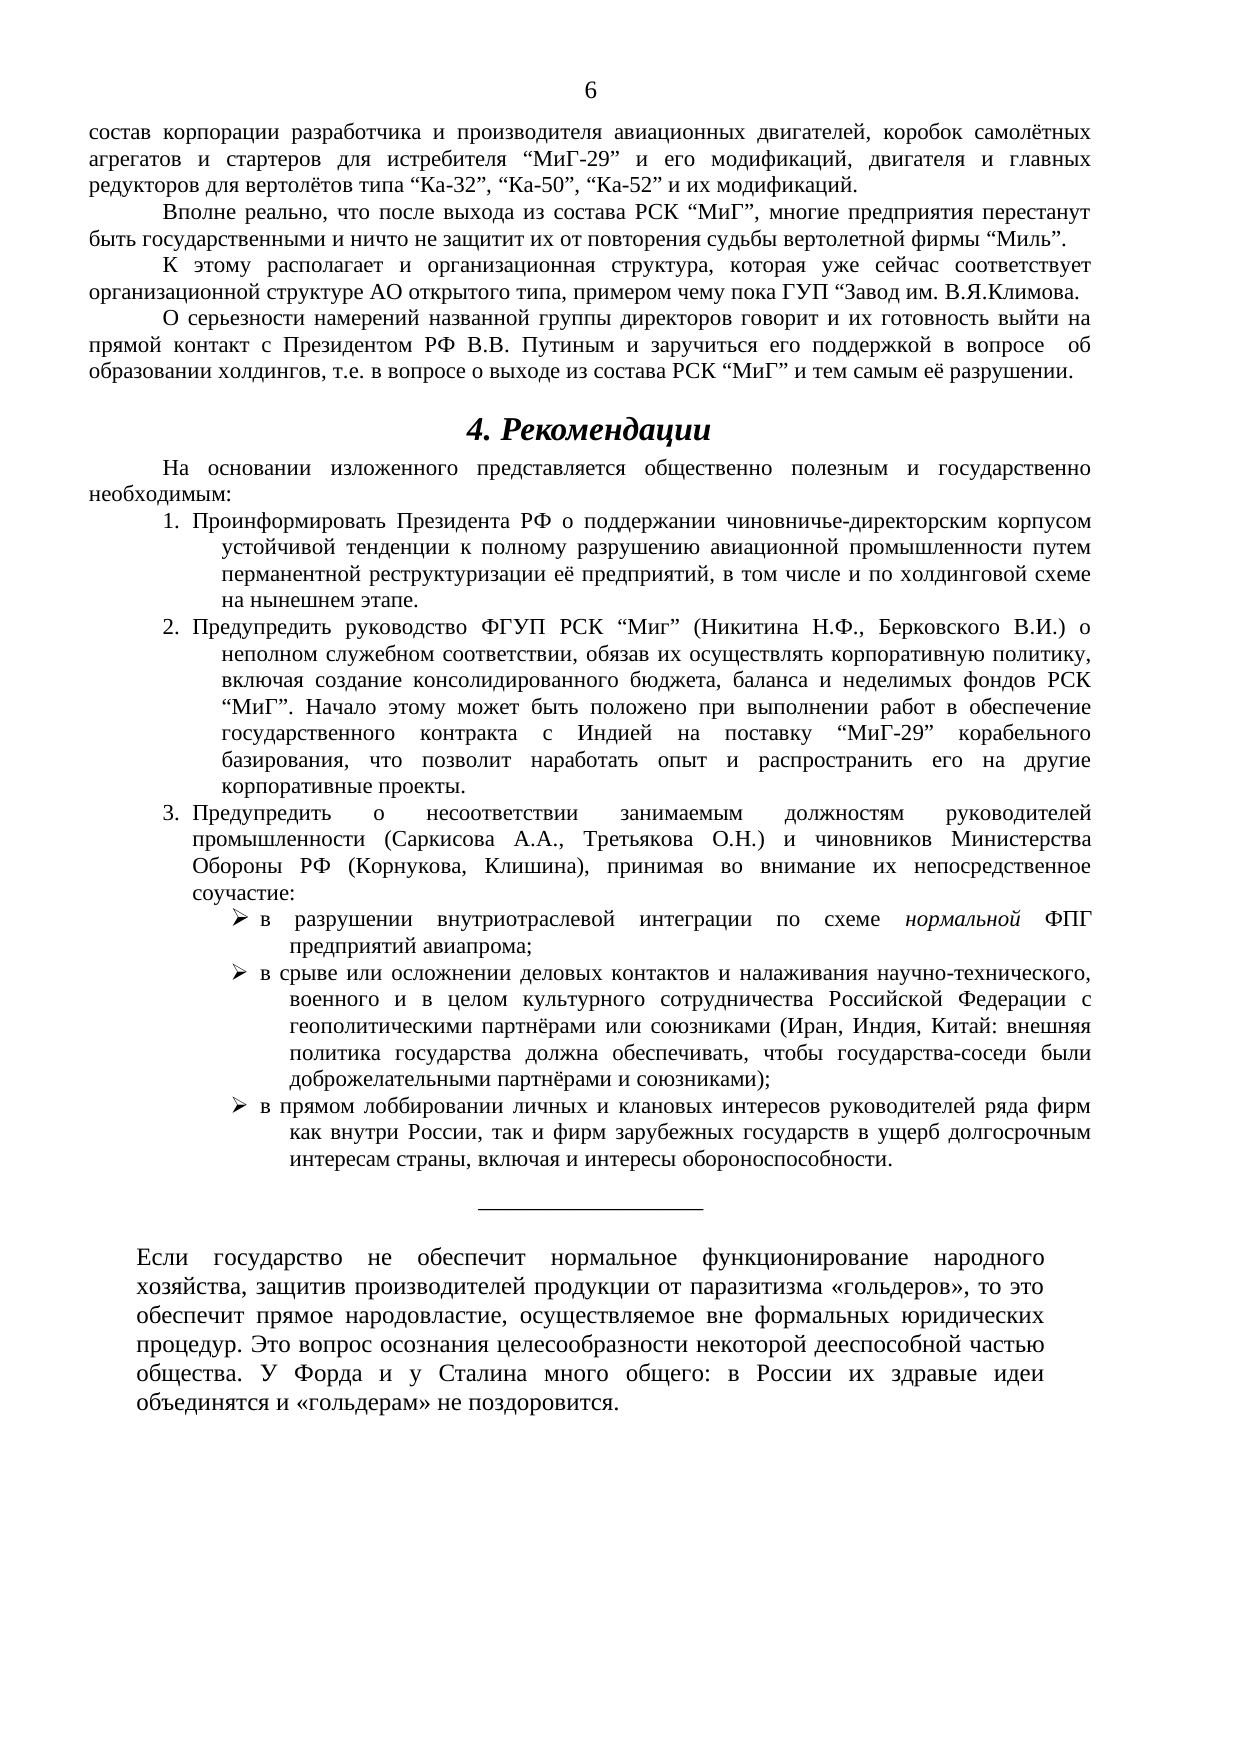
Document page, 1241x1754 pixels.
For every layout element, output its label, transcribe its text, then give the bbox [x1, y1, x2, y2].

list в срыве или осложнении деловых контактов и налаживания научно-технического, военного и в целом культурного сотрудничества Российской Федерации с геополитическими партнёрами или союзниками (Иран, Индия, Китай: внешняя политика государства должна обеспечивать, чтобы государства-соседи были доброжелательными партнёрами и союзниками); [230, 959, 1092, 1091]
text Вполне реально, что после выхода из состава РСК “МиГ”, многие предприятия перестанут быть государственными и ничто не защитит их от повторения судьбы вертолетной фирмы “Миль”. [89, 198, 1092, 251]
text К этому располагает и организационная структура, которая уже сейчас соответствует организационной структуре АО открытого типа, примером чему пока ГУП “Завод им. В.Я.Климова. [89, 251, 1092, 304]
list в прямом лоббировании личных и клановых интересов руководителей ряда фирм как внутри России, так и фирм зарубежных государств в ущерб долгосрочным интересам страны, включая и интересы обороноспособности. [230, 1091, 1092, 1171]
text О серьезности намерений названной группы директоров говорит и их готовность выйти на прямой контакт с Президентом РФ В.В. Путиным и заручиться его поддержкой в вопросе об образовании холдингов, т.е. в вопросе о выходе из состава РСК “МиГ” и тем самым её разрушении. [89, 304, 1092, 384]
text состав корпорации разработчика и производителя авиационных двигателей, коробок самолётных агрегатов и стартеров для истребителя “МиГ-29” и его модификаций, двигателя и главных редукторов для вертолётов типа “Ка‑32”, “Ка‑50”, “Ка-52” и их модификаций. [89, 118, 1092, 198]
text Если государство не обеспечит нормальное функционирование народного хозяйства, защитив производителей продукции от паразитизма «гольдеров», то это обеспечит прямое народовластие, осуществляемое вне формальных юридических процедур. Это вопрос осознания целесообразности некоторой дееспособной частью общества. У Форда и у Сталина много общего: в России их здравые идеи объединятся и «гольдерам» не поздоровится. [136, 1242, 1045, 1416]
list Предупредить о несоответствии занимаемым должностям руководителей промышленности (Саркисова А.А., Третьякова О.Н.) и чиновников Министерства Обороны РФ (Корнукова, Клишина), принимая во внимание их непосредственное соучастие: [162, 799, 1092, 905]
list Проинформировать Президента РФ о поддержании чиновничье-директорским корпусом устойчивой тенденции к полному разрушению авиационной промышленности путем перманентной реструктуризации её предприятий, в том числе и по холдинговой схеме на нынешнем этапе. [162, 507, 1092, 613]
text __________________ [89, 1184, 1092, 1213]
list в разрушении внутриотраслевой интеграции по схеме нормальной ФПГ предприятий авиапрома; [230, 905, 1092, 959]
text На основании изложенного представляется общественно полезным и государственно необходимым: [89, 453, 1092, 507]
list Предупредить руководство ФГУП РСК “Миг” (Никитина Н.Ф., Берковского В.И.) о неполном служебном соответствии, обязав их осуществлять корпоративную политику, включая создание консолидированного бюджета, баланса и неделимых фондов РСК “МиГ”. Начало этому может быть положено при выполнении работ в обеспечение государственного контракта с Индией на поставку “МиГ-29” корабельного базирования, что позволит наработать опыт и распространить его на другие корпоративные проекты. [162, 613, 1092, 799]
subtitle 4. Рекомендации [89, 409, 1092, 447]
